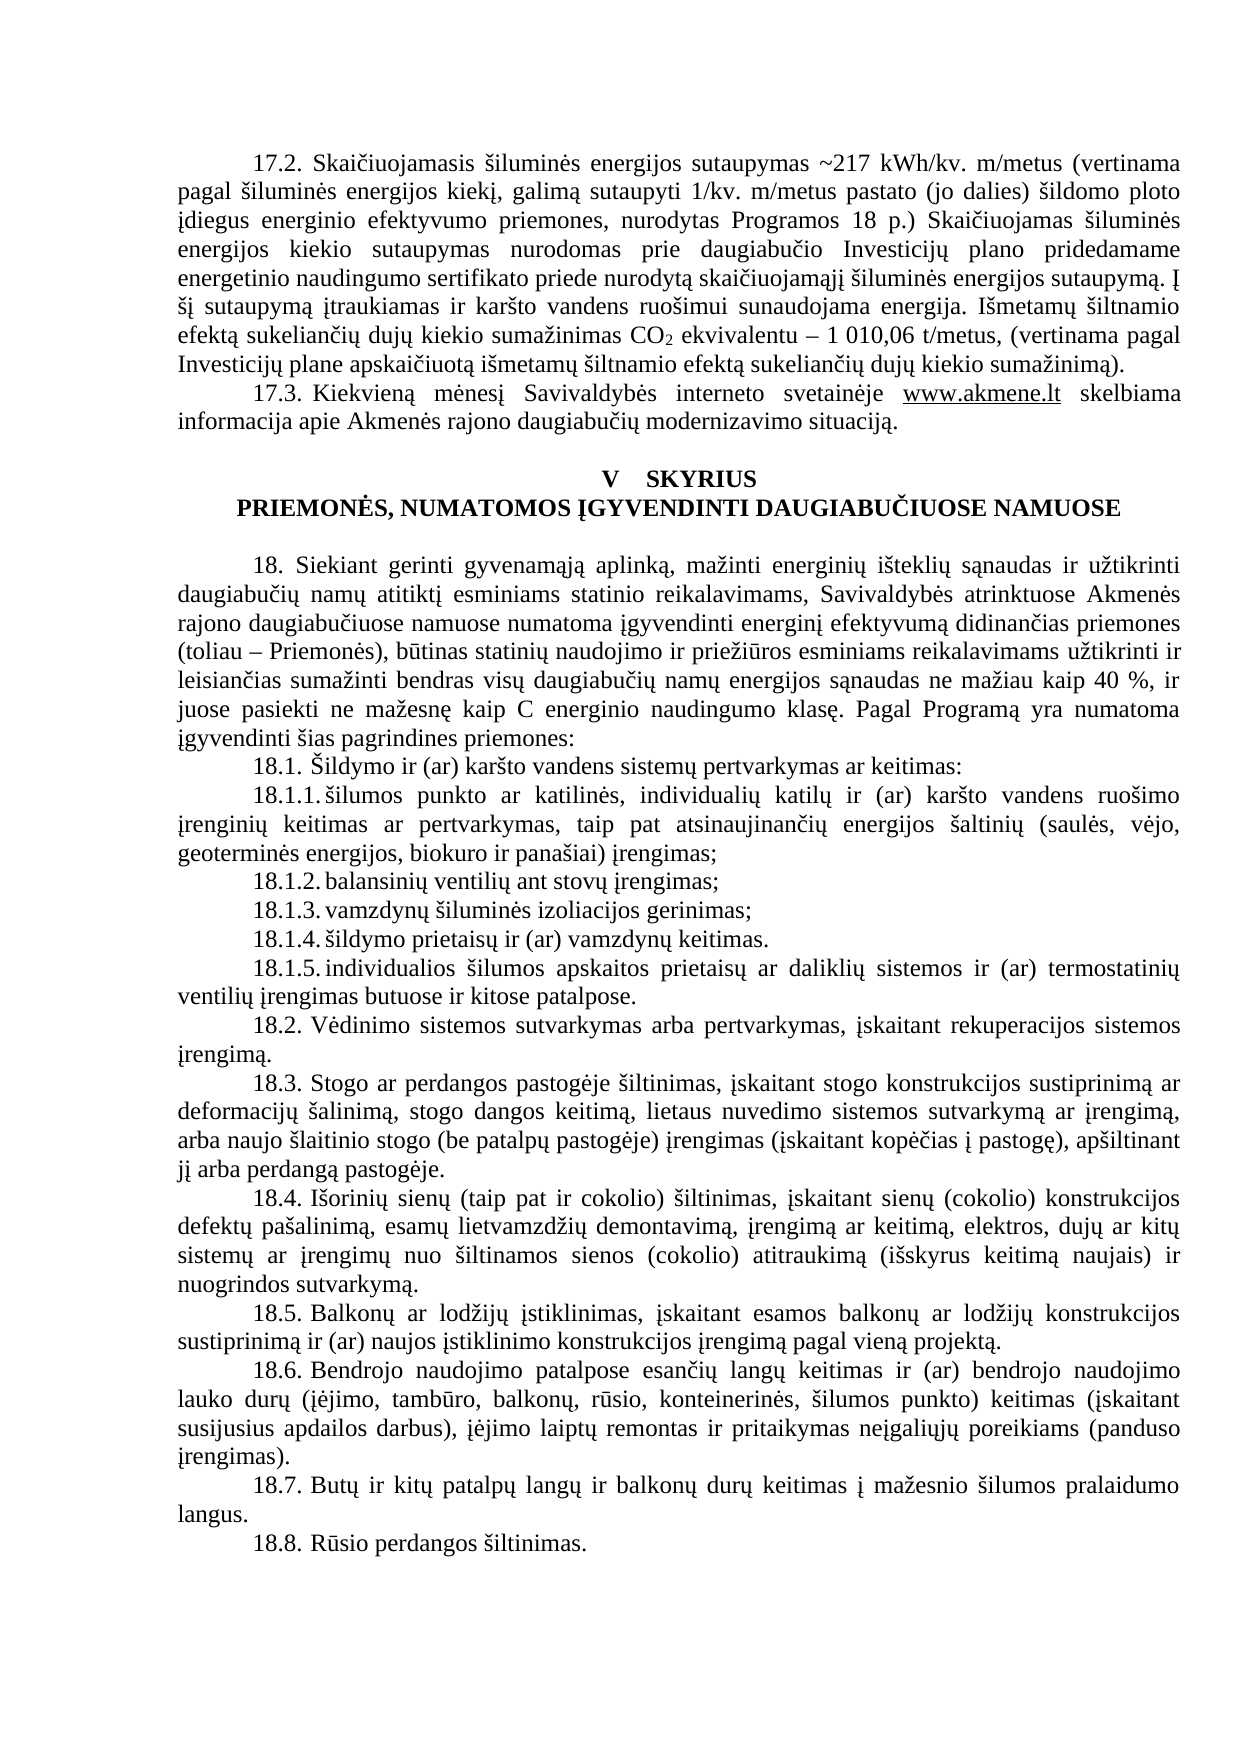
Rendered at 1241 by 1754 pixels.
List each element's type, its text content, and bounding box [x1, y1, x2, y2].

text 17.2. Skaičiuojamasis šiluminės energijos sutaupymas ~217 kWh/kv. m/metus (vertinama pagal šiluminės energijos kiekį, galimą sutaupyti 1/kv. m/metus pastato (jo dalies) šildomo ploto įdiegus energinio efektyvumo priemones, nurodytas Programos 18 p.) Skaičiuojamas šiluminės energijos kiekio sutaupymas nurodomas prie daugiabučio Investicijų plano pridedamame energetinio naudingumo sertifikato priede nurodytą skaičiuojamąjį šiluminės energijos sutaupymą. Į šį sutaupymą įtraukiamas ir karšto vandens ruošimui sunaudojama energija. Išmetamų šiltnamio efektą sukeliančių dujų kiekio sumažinimas CO2 ekvivalentu – 1 010,06 t/metus, (vertinama pagal Investicijų plane apskaičiuotą išmetamų šiltnamio efektą sukeliančių dujų kiekio sumažinimą). [177, 148, 1181, 378]
text 18.1.3. vamzdynų šiluminės izoliacijos gerinimas; [177, 895, 1181, 924]
text 18.1. Šildymo ir (ar) karšto vandens sistemų pertvarkymas ar keitimas: [177, 751, 1181, 780]
text V SKYRIUS [177, 464, 1181, 493]
text 18.2. Vėdinimo sistemos sutvarkymas arba pertvarkymas, įskaitant rekuperacijos sistemos įrengimą. [177, 1010, 1181, 1068]
text 18.8. Rūsio perdangos šiltinimas. [177, 1528, 1181, 1556]
text 18.1.1. šilumos punkto ar katilinės, individualių katilų ir (ar) karšto vandens ruošimo įrenginių keitimas ar pertvarkymas, taip pat atsinaujinančių energijos šaltinių (saulės, vėjo, geoterminės energijos, biokuro ir panašiai) įrengimas; [177, 780, 1181, 866]
text 17.3. Kiekvieną mėnesį Savivaldybės interneto svetainėje www.akmene.lt skelbiama informacija apie Akmenės rajono daugiabučių modernizavimo situaciją. [177, 378, 1181, 435]
text 18.7. Butų ir kitų patalpų langų ir balkonų durų keitimas į mažesnio šilumos pralaidumo langus. [177, 1470, 1181, 1528]
text 18.1.2. balansinių ventilių ant stovų įrengimas; [177, 866, 1181, 895]
text 18.1.5. individualios šilumos apskaitos prietaisų ar daliklių sistemos ir (ar) termostatinių ventilių įrengimas butuose ir kitose patalpose. [177, 953, 1181, 1010]
text 18.6. Bendrojo naudojimo patalpose esančių langų keitimas ir (ar) bendrojo naudojimo lauko durų (įėjimo, tambūro, balkonų, rūsio, konteinerinės, šilumos punkto) keitimas (įskaitant susijusius apdailos darbus), įėjimo laiptų remontas ir pritaikymas neįgaliųjų poreikiams (panduso įrengimas). [177, 1355, 1181, 1470]
text PRIEMONĖS, NUMATOMOS ĮGYVENDINTI DAUGIABUČIUOSE NAMUOSE [177, 493, 1181, 521]
text 18. Siekiant gerinti gyvenamąją aplinką, mažinti energinių išteklių sąnaudas ir užtikrinti daugiabučių namų atitiktį esminiams statinio reikalavimams, Savivaldybės atrinktuose Akmenės rajono daugiabučiuose namuose numatoma įgyvendinti energinį efektyvumą didinančias priemones (toliau – Priemonės), būtinas statinių naudojimo ir priežiūros esminiams reikalavimams užtikrinti ir leisiančias sumažinti bendras visų daugiabučių namų energijos sąnaudas ne mažiau kaip 40 %, ir juose pasiekti ne mažesnę kaip C energinio naudingumo klasę. Pagal Programą yra numatoma įgyvendinti šias pagrindines priemones: [177, 550, 1181, 751]
text 18.4. Išorinių sienų (taip pat ir cokolio) šiltinimas, įskaitant sienų (cokolio) konstrukcijos defektų pašalinimą, esamų lietvamzdžių demontavimą, įrengimą ar keitimą, elektros, dujų ar kitų sistemų ar įrengimų nuo šiltinamos sienos (cokolio) atitraukimą (išskyrus keitimą naujais) ir nuogrindos sutvarkymą. [177, 1183, 1181, 1298]
text 18.5. Balkonų ar lodžijų įstiklinimas, įskaitant esamos balkonų ar lodžijų konstrukcijos sustiprinimą ir (ar) naujos įstiklinimo konstrukcijos įrengimą pagal vieną projektą. [177, 1298, 1181, 1355]
text 18.1.4. šildymo prietaisų ir (ar) vamzdynų keitimas. [177, 924, 1181, 953]
text 18.3. Stogo ar perdangos pastogėje šiltinimas, įskaitant stogo konstrukcijos sustiprinimą ar deformacijų šalinimą, stogo dangos keitimą, lietaus nuvedimo sistemos sutvarkymą ar įrengimą, arba naujo šlaitinio stogo (be patalpų pastogėje) įrengimas (įskaitant kopėčias į pastogę), apšiltinant jį arba perdangą pastogėje. [177, 1068, 1181, 1183]
